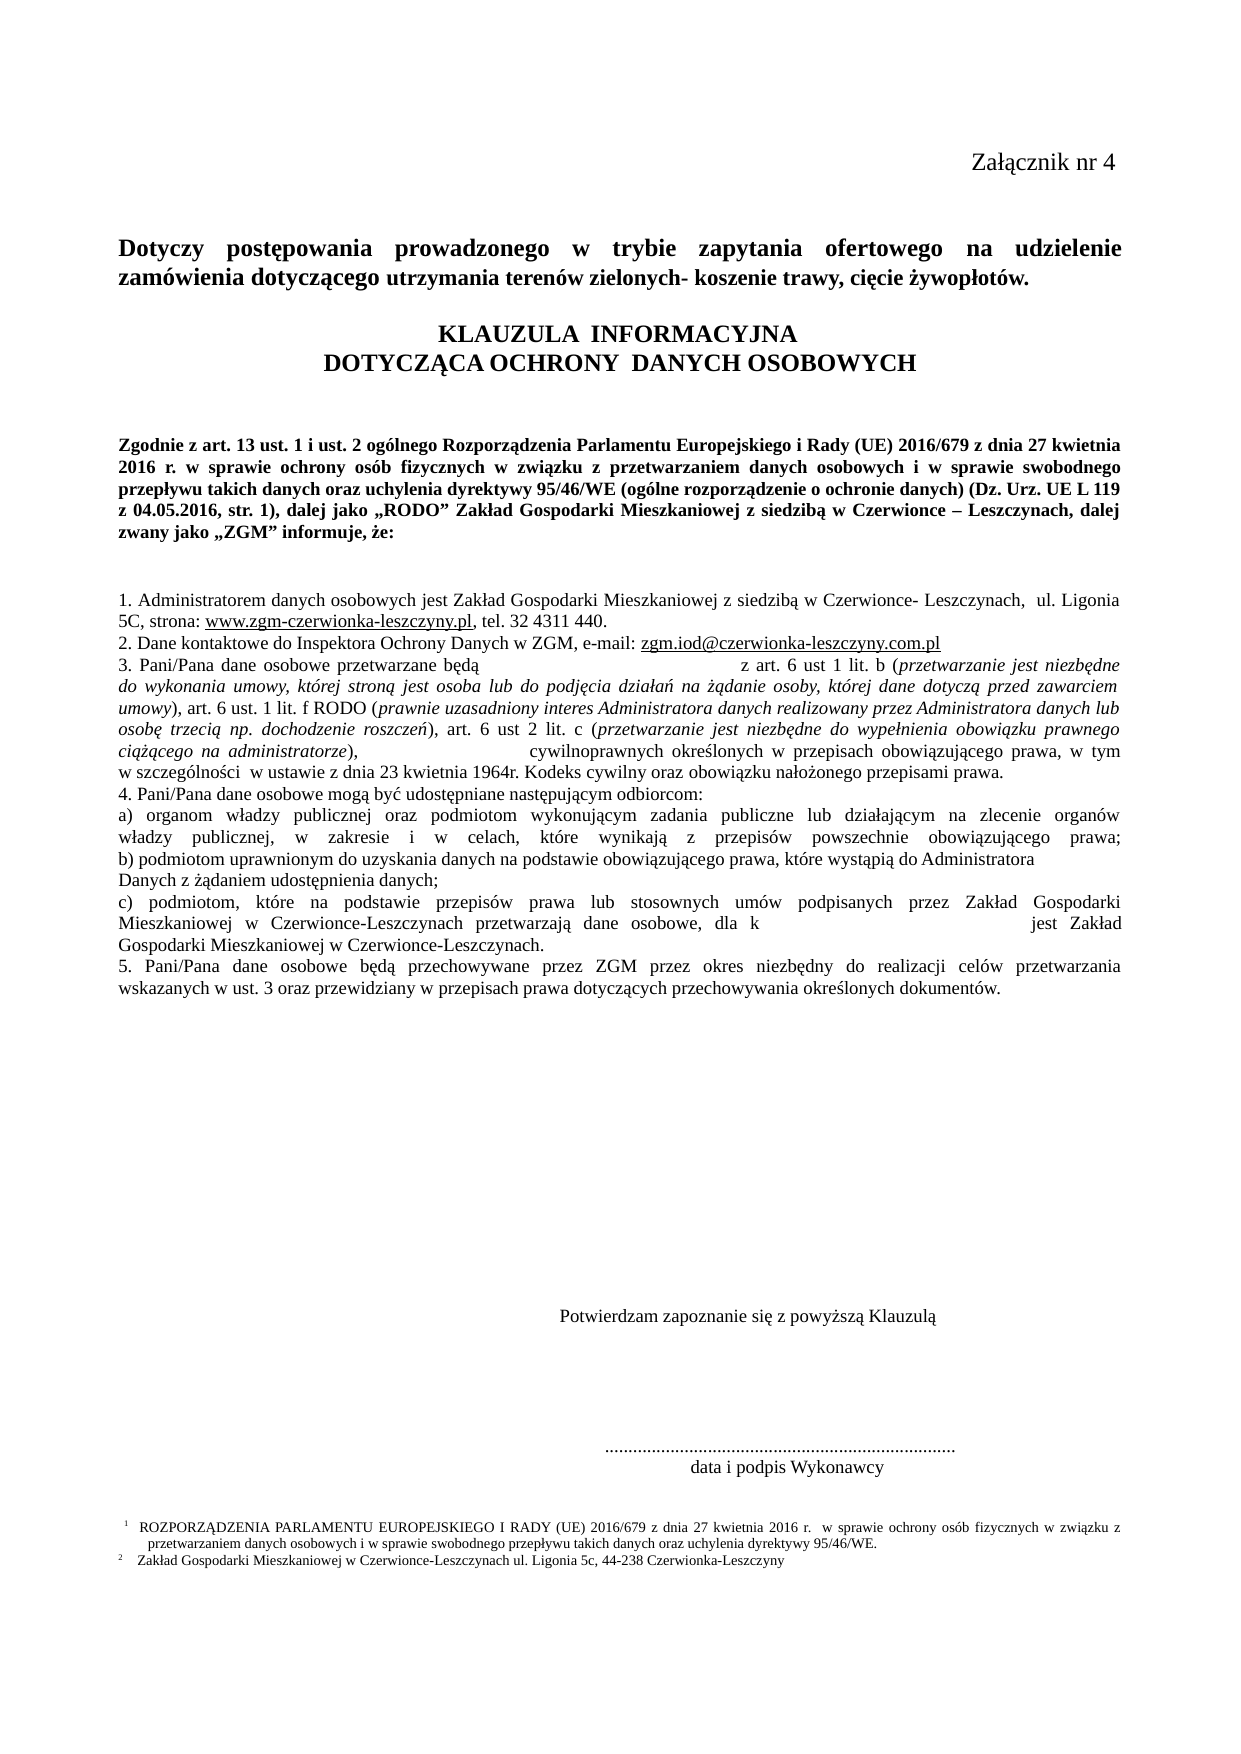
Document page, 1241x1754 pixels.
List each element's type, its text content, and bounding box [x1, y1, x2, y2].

text 1. Administratorem danych osobowych jest Zakład Gospodarki Mieszkaniowej z siedzibą w Czerwionce- Leszczynach, ul. Ligonia 5C, strona: www.zgm-czerwionka-leszczyny.pl, tel. 32 4311 440. [118, 589, 1122, 632]
text Potwierdzam zapoznanie się z powyższą Klauzulą [118, 1305, 1122, 1327]
text 3. Pani/Pana dane osobowe przetwarzane będą w niezbędnym zakresie zgodnie z art. 6 ust 1 lit. b (przetwarzanie jest niezbędne do wykonania umowy, której stroną jest osoba lub do podjęcia działań na żądanie osoby, której dane dotyczą przed zawarciem umowy), art. 6 ust. 1 lit. f RODO (prawnie uzasadniony interes Administratora danych realizowany przez Administratora danych lub osobę trzecią np. dochodzenie roszczeń), art. 6 ust 2 lit. c (przetwarzanie jest niezbędne do wypełnienia obowiązku prawnego ciążącego na administratorze), dla realizacji umów cywilnoprawnych określonych w przepisach obowiązującego prawa, w tym w szczególności w ustawie z dnia 23 kwietnia 1964r. Kodeks cywilny oraz obowiązku nałożonego przepisami prawa. [118, 653, 1122, 783]
text data i podpis Wykonawcy [118, 1456, 1122, 1478]
text Zgodnie z art. 13 ust. 1 i ust. 2 ogólnego Rozporządzenia Parlamentu Europejskiego i Rady (UE) 2016/679 z dnia 27 kwietnia 2016 r. w sprawie ochrony osób fizycznych w związku z przetwarzaniem danych osobowych i w sprawie swobodnego przepływu takich danych oraz uchylenia dyrektywy 95/46/WE (ogólne rozporządzenie o ochronie danych) (Dz. Urz. UE L 119 z 04.05.2016, str. 1), dalej jako „RODO” Zakład Gospodarki Mieszkaniowej z siedzibą w Czerwionce – Leszczynach, dalej zwany jako „ZGM” informuje, że: [118, 434, 1122, 542]
text 10. Dane osobowe nie będą przez Administratora Danych2 podlegać automatycznemu profilowaniu. [118, 1192, 1122, 1219]
text KLAUZULA INFORMACYJNA [118, 319, 1122, 348]
text 6. Posiada Pani/Pan prawa dostępu do treści swoich danych oraz prawo ich sprostowania, usunięcia, ograniczenia przetwarzania, prawo do przenoszenia danych, prawo wniesienia sprzeciwu (art. 15-22 Rozporządzenia – RODO1). [118, 998, 1122, 1042]
text a) organom władzy publicznej oraz podmiotom wykonującym zadania publiczne lub działającym na zlecenie organów władzy publicznej, w zakresie i w celach, które wynikają z przepisów powszechnie obowiązującego prawa; b) podmiotom uprawnionym do uzyskania danych na podstawie obowiązującego prawa, które wystąpią do Administratora [118, 804, 1122, 869]
text 2 Zakład Gospodarki Mieszkaniowej w Czerwionce-Leszczynach ul. Ligonia 5c, 44-238 Czerwionka-Leszczyny [118, 1552, 1122, 1569]
text 9. Podanie danych osobowych jest niezbędnym warunkiem a w przypadku ich niepodania konsekwencją jest brak prawnych możliwości podejmowania czynności w przedmiotowej sprawie. [118, 1149, 1122, 1192]
text 8. W przypadku wyrażenia zgodny - w myśl art. 7 ust 3 RODO1, zgodę można w każdym momencie cofnąć. Wycofanie zgody nie wpływa na zgodność z prawem przetwarzania, którego dokonano na podstawie zgody przed jej wycofaniem, natomiast spowoduje usunięcie danych w zakresie jakim została udzielona zgoda. [118, 1085, 1122, 1149]
text 1 ROZPORZĄDZENIA PARLAMENTU EUROPEJSKIEGO I RADY (UE) 2016/679 z dnia 27 kwietnia 2016 r. w sprawie ochrony osób fizycznych w związku z przetwarzaniem danych osobowych i w sprawie swobodnego przepływu takich danych oraz uchylenia dyrektywy 95/46/WE. [124, 1518, 1122, 1552]
text ........................................................................... [118, 1434, 1122, 1456]
text 5. Pani/Pana dane osobowe będą przechowywane przez ZGM przez okres niezbędny do realizacji celów przetwarzania wskazanych w ust. 3 oraz przewidziany w przepisach prawa dotyczących przechowywania określonych dokumentów. [118, 955, 1122, 998]
text Danych z żądaniem udostępnienia danych; [118, 869, 1122, 891]
text DOTYCZĄCA OCHRONY DANYCH OSOBOWYCH [118, 348, 1122, 377]
text 4. Pani/Pana dane osobowe mogą być udostępniane następującym odbiorcom: [118, 783, 1104, 804]
text Dotyczy postępowania prowadzonego w trybie zapytania ofertowego na udzielenie zamówienia dotyczącego utrzymania terenów zielonych- koszenie trawy, cięcie żywopłotów. [118, 233, 1122, 291]
text 7. Posiada Pani/Pan prawo wniesienia skargi do Urzędu Ochrony Danych, gdy któryś z nich uzna, iż przetwarzanie danych osobowych jego dotyczących, narusza przepisy ogólnego RODO1. [118, 1042, 1122, 1085]
text 2. Dane kontaktowe do Inspektora Ochrony Danych w ZGM, e-mail: zgm.iod@czerwionka-leszczyny.com.pl [118, 632, 1104, 653]
text c) podmiotom, które na podstawie przepisów prawa lub stosownych umów podpisanych przez Zakład Gospodarki Mieszkaniowej w Czerwionce-Leszczynach przetwarzają dane osobowe, dla których Administratorem Danych jest Zakład Gospodarki Mieszkaniowej w Czerwionce-Leszczynach. [118, 891, 1122, 955]
text Załącznik nr 4 [118, 147, 1122, 176]
